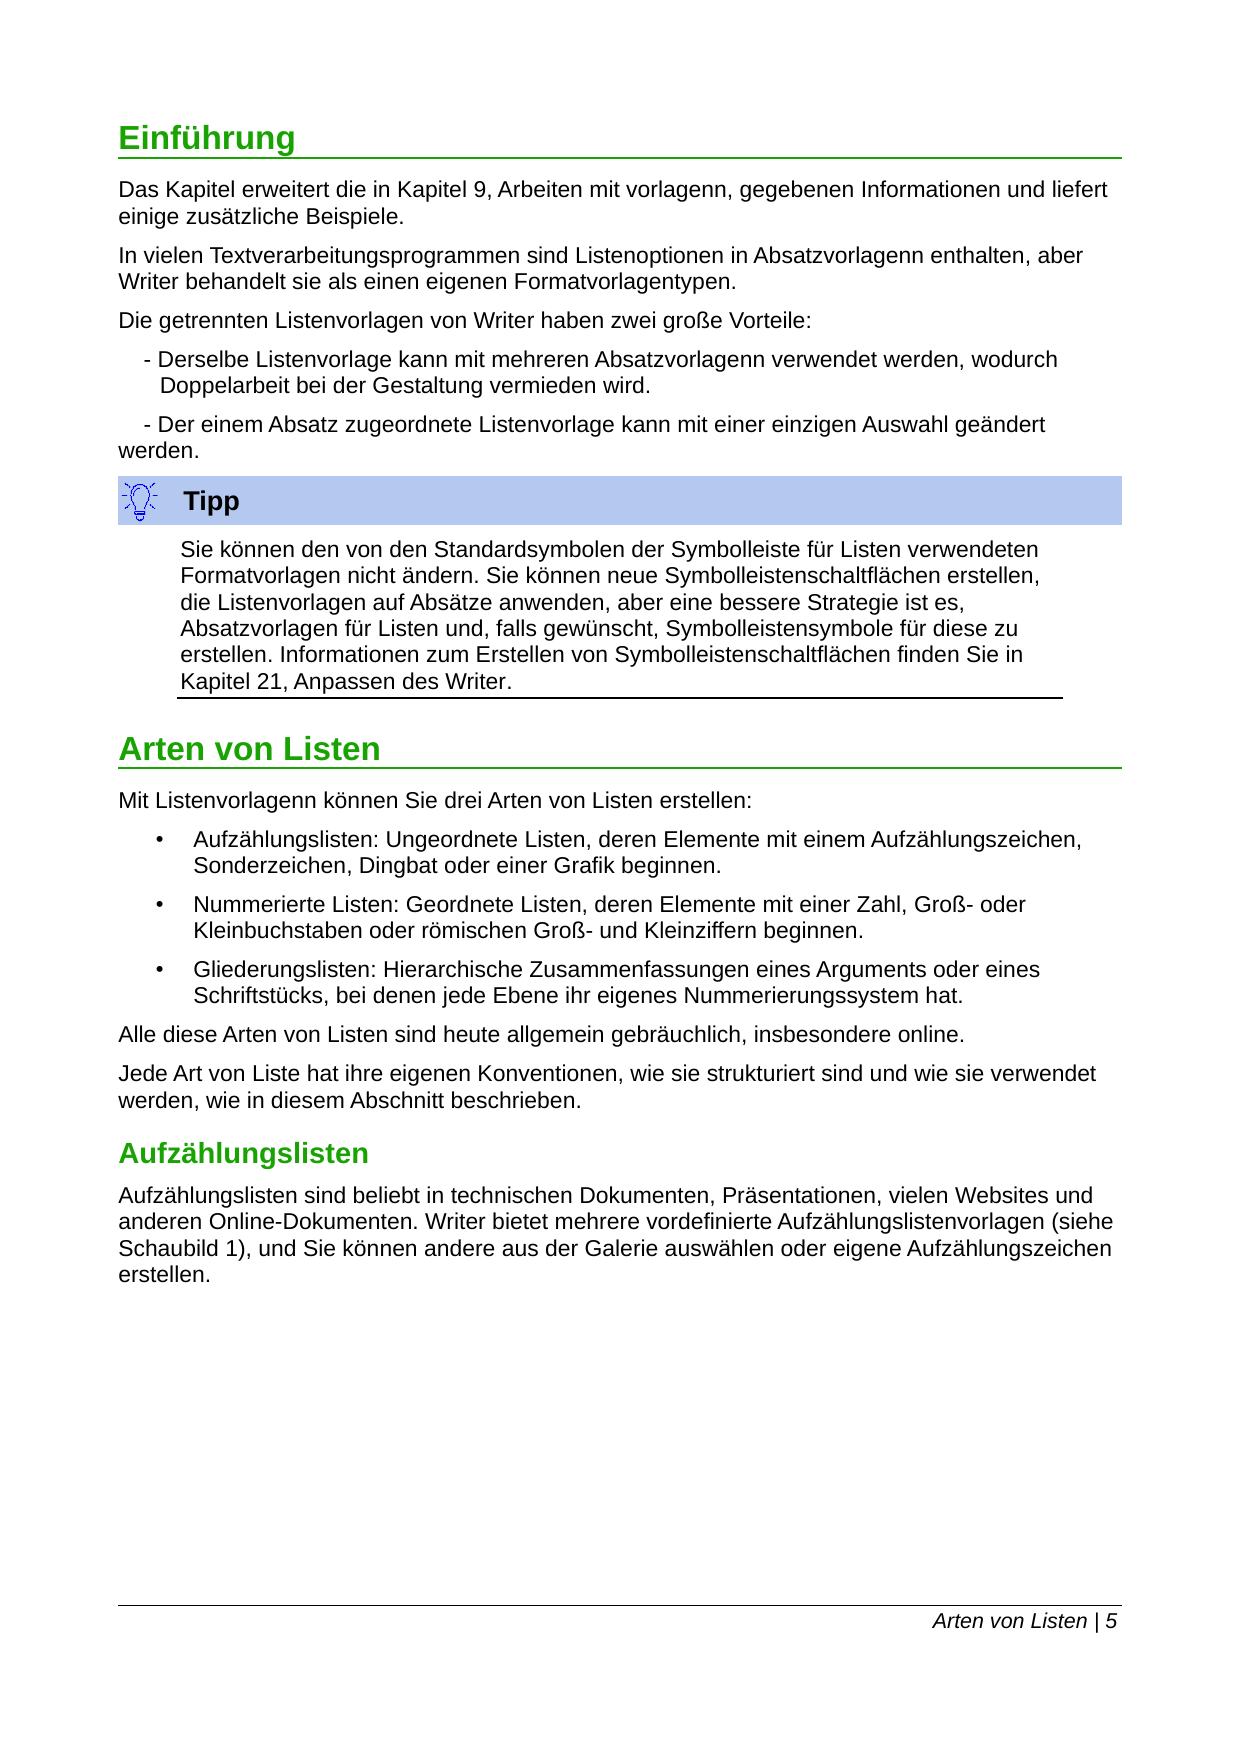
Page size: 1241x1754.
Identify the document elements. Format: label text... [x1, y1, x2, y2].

text - Derselbe Listenvorlage kann mit mehreren Absatzvorlagenn verwendet werden, wodurch Doppelarbeit bei der Gestaltung vermieden wird. [118, 346, 1122, 398]
text Mit Listenvorlagenn können Sie drei Arten von Listen erstellen: [118, 787, 1122, 813]
text - Der einem Absatz zugeordnete Listenvorlage kann mit einer einzigen Auswahl geändert werden. [118, 411, 1122, 463]
list Nummerierte Listen: Geordnete Listen, deren Elemente mit einer Zahl, Groß- oder Kleinbuchstaben oder römischen Groß- und Kleinziffern beginnen. [156, 891, 1122, 944]
text In vielen Textverarbeitungsprogrammen sind Listenoptionen in Absatzvorlagenn enthalten, aber Writer behandelt sie als einen eigenen Formatvorlagentypen. [118, 242, 1122, 294]
text Aufzählungslisten sind beliebt in technischen Dokumenten, Präsentationen, vielen Websites und anderen Online-Dokumenten. Writer bietet mehrere vordefinierte Aufzählungslistenvorlagen (siehe Schaubild 1), und Sie können andere aus der Galerie auswählen oder eigene Aufzählungszeichen erstellen. [118, 1182, 1122, 1287]
subtitle Tipp [161, 476, 1122, 525]
text Die getrennten Listenvorlagen von Writer haben zwei große Vorteile: [118, 307, 1122, 333]
list Gliederungslisten: Hierarchische Zusammenfassungen eines Arguments oder eines Schriftstücks, bei denen jede Ebene ihr eigenes Nummerierungssystem hat. [156, 956, 1122, 1009]
subtitle Arten von Listen [118, 729, 1122, 767]
list Aufzählungslisten: Ungeordnete Listen, deren Elemente mit einem Aufzählungszeichen, Sonderzeichen, Dingbat oder einer Grafik beginnen. [156, 826, 1122, 878]
subtitle Aufzählungslisten [118, 1137, 1122, 1170]
subtitle Einführung [118, 118, 1122, 157]
text Alle diese Arten von Listen sind heute allgemein gebräuchlich, insbesondere online. [118, 1021, 1122, 1048]
text Das Kapitel erweitert die in Kapitel 9, Arbeiten mit vorlagenn, gegebenen Informationen und liefert einige zusätzliche Beispiele. [118, 176, 1122, 229]
text Jede Art von Liste hat ihre eigenen Konventionen, wie sie strukturiert sind und wie sie verwendet werden, wie in diesem Abschnitt beschrieben. [118, 1060, 1122, 1113]
picture [119, 476, 161, 525]
text Sie können den von den Standardsymbolen der Symbolleiste für Listen verwendeten Formatvorlagen nicht ändern. Sie können neue Symbolleistenschaltflächen erstellen, die Listenvorlagen auf Absätze anwenden, aber eine bessere Strategie ist es, Absatzvorlagen für Listen und, falls gewünscht, Symbolleistensymbole für diese zu erstellen. Informationen zum Erstellen von Symbolleistenschaltflächen finden Sie in Kapitel 21, Anpassen des Writer. [177, 533, 1063, 697]
